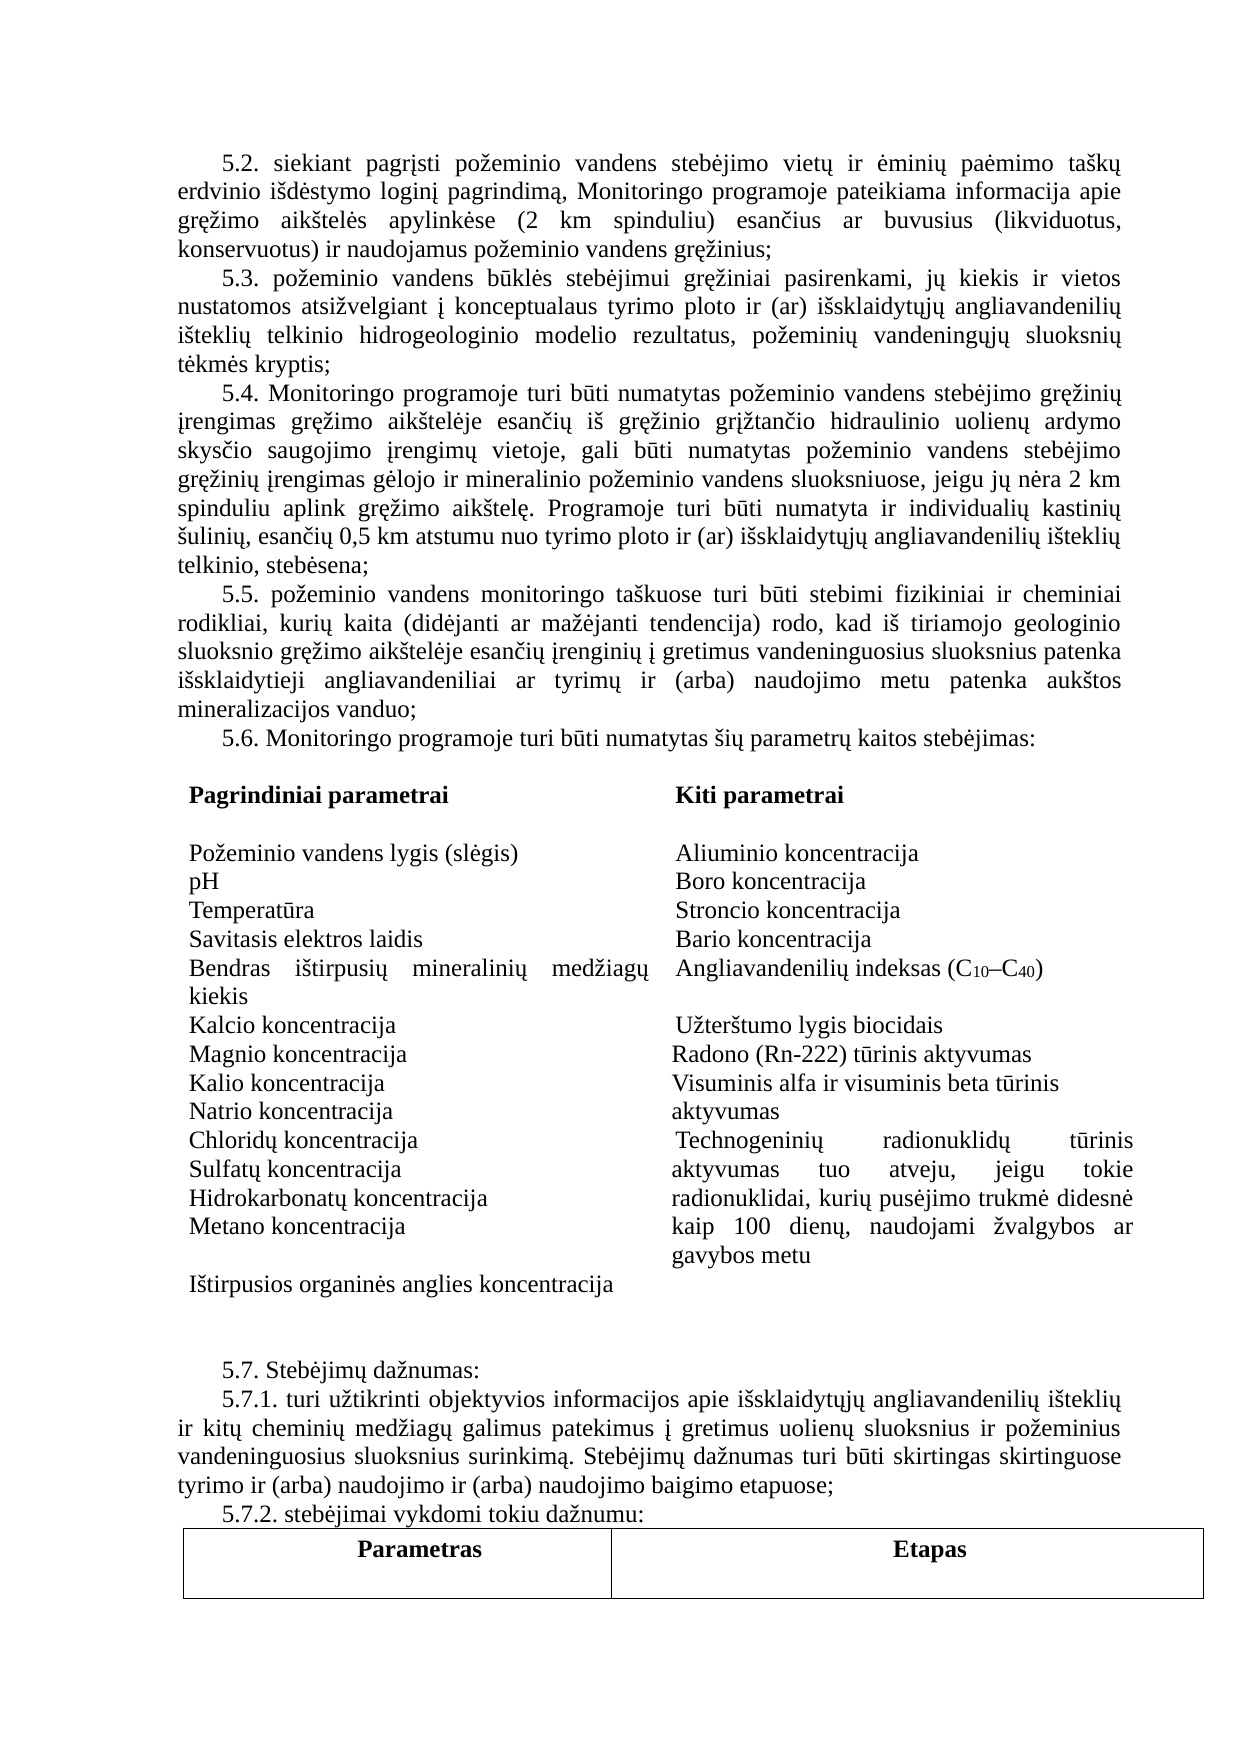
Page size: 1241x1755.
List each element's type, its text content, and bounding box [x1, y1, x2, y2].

table_cell Kalcio koncentracija [177, 1010, 660, 1039]
table_cell Požeminio vandens lygis (slėgis) [177, 838, 660, 866]
table_cell Kalio koncentracija Natrio koncentracija [177, 1068, 660, 1125]
table_cell Bario koncentracija [660, 924, 1145, 953]
table_cell Technogeninių radionuklidų tūrinis aktyvumas tuo atveju, jeigu tokie radionuklidai, kurių pusėjimo trukmė didesnė kaip 100 dienų, naudojami žvalgybos ar gavybos metu [660, 1125, 1145, 1269]
table_cell Savitasis elektros laidis [177, 924, 660, 953]
table_cell Bendras ištirpusių mineralinių medžiagų kiekis [177, 953, 660, 1010]
table_cell Chloridų koncentracija Sulfatų koncentracija Hidrokarbonatų koncentracija Metano koncentracija [177, 1125, 660, 1269]
table_cell pH [177, 866, 660, 895]
table_cell Stroncio koncentracija [660, 895, 1145, 924]
text 5.4. Monitoringo programoje turi būti numatytas požeminio vandens stebėjimo gręžinių įrengimas gręžimo aikštelėje esančių iš gręžinio grįžtančio hidraulinio uolienų ardymo skysčio saugojimo įrengimų vietoje, gali būti numatytas požeminio vandens stebėjimo gręžinių įrengimas gėlojo ir mineralinio požeminio vandens sluoksniuose, jeigu jų nėra 2 km spinduliu aplink gręžimo aikštelę. Programoje turi būti numatyta ir individualių kastinių šulinių, esančių 0,5 km atstumu nuo tyrimo ploto ir (ar) išsklaidytųjų angliavandenilių išteklių telkinio, stebėsena; [177, 378, 1122, 579]
table_header Etapas [612, 1529, 1203, 1598]
text 5.7.2. stebėjimai vykdomi tokiu dažnumu: [177, 1499, 1122, 1528]
table_cell Užterštumo lygis biocidais [660, 1010, 1145, 1039]
table_cell Ištirpusios organinės anglies koncentracija [177, 1269, 660, 1326]
table_cell Radono (Rn-222) tūrinis aktyvumas [660, 1039, 1145, 1068]
table_header Parametras [184, 1529, 611, 1598]
text 5.3. požeminio vandens būklės stebėjimui gręžiniai pasirenkami, jų kiekis ir vietos nustatomos atsižvelgiant į konceptualaus tyrimo ploto ir (ar) išsklaidytųjų angliavandenilių išteklių telkinio hidrogeologinio modelio rezultatus, požeminių vandeningųjų sluoksnių tėkmės kryptis; [177, 263, 1122, 378]
table_cell Aliuminio koncentracija [660, 838, 1145, 866]
table_cell [660, 1269, 1145, 1326]
table_cell Angliavandenilių indeksas (C10–C40) [660, 953, 1145, 1010]
text 5.6. Monitoringo programoje turi būti numatytas šių parametrų kaitos stebėjimas: [177, 723, 1122, 751]
text 5.7.1. turi užtikrinti objektyvios informacijos apie išsklaidytųjų angliavandenilių išteklių ir kitų cheminių medžiagų galimus patekimus į gretimus uolienų sluoksnius ir požeminius vandeninguosius sluoksnius surinkimą. Stebėjimų dažnumas turi būti skirtingas skirtinguose tyrimo ir (arba) naudojimo ir (arba) naudojimo baigimo etapuose; [177, 1384, 1122, 1499]
table_cell Visuminis alfa ir visuminis beta tūrinis aktyvumas [660, 1068, 1145, 1125]
text 5.7. Stebėjimų dažnumas: [177, 1355, 1122, 1384]
table_cell Magnio koncentracija [177, 1039, 660, 1068]
table_cell Temperatūra [177, 895, 660, 924]
table_header Pagrindiniai parametrai [177, 780, 660, 838]
text 5.2. siekiant pagrįsti požeminio vandens stebėjimo vietų ir ėminių paėmimo taškų erdvinio išdėstymo loginį pagrindimą, Monitoringo programoje pateikiama informacija apie gręžimo aikštelės apylinkėse (2 km spinduliu) esančius ar buvusius (likviduotus, konservuotus) ir naudojamus požeminio vandens gręžinius; [177, 148, 1122, 263]
table_cell Boro koncentracija [660, 866, 1145, 895]
table_header Kiti parametrai [660, 780, 1145, 838]
text 5.5. požeminio vandens monitoringo taškuose turi būti stebimi fizikiniai ir cheminiai rodikliai, kurių kaita (didėjanti ar mažėjanti tendencija) rodo, kad iš tiriamojo geologinio sluoksnio gręžimo aikštelėje esančių įrenginių į gretimus vandeninguosius sluoksnius patenka išsklaidytieji angliavandeniliai ar tyrimų ir (arba) naudojimo metu patenka aukštos mineralizacijos vanduo; [177, 579, 1122, 723]
